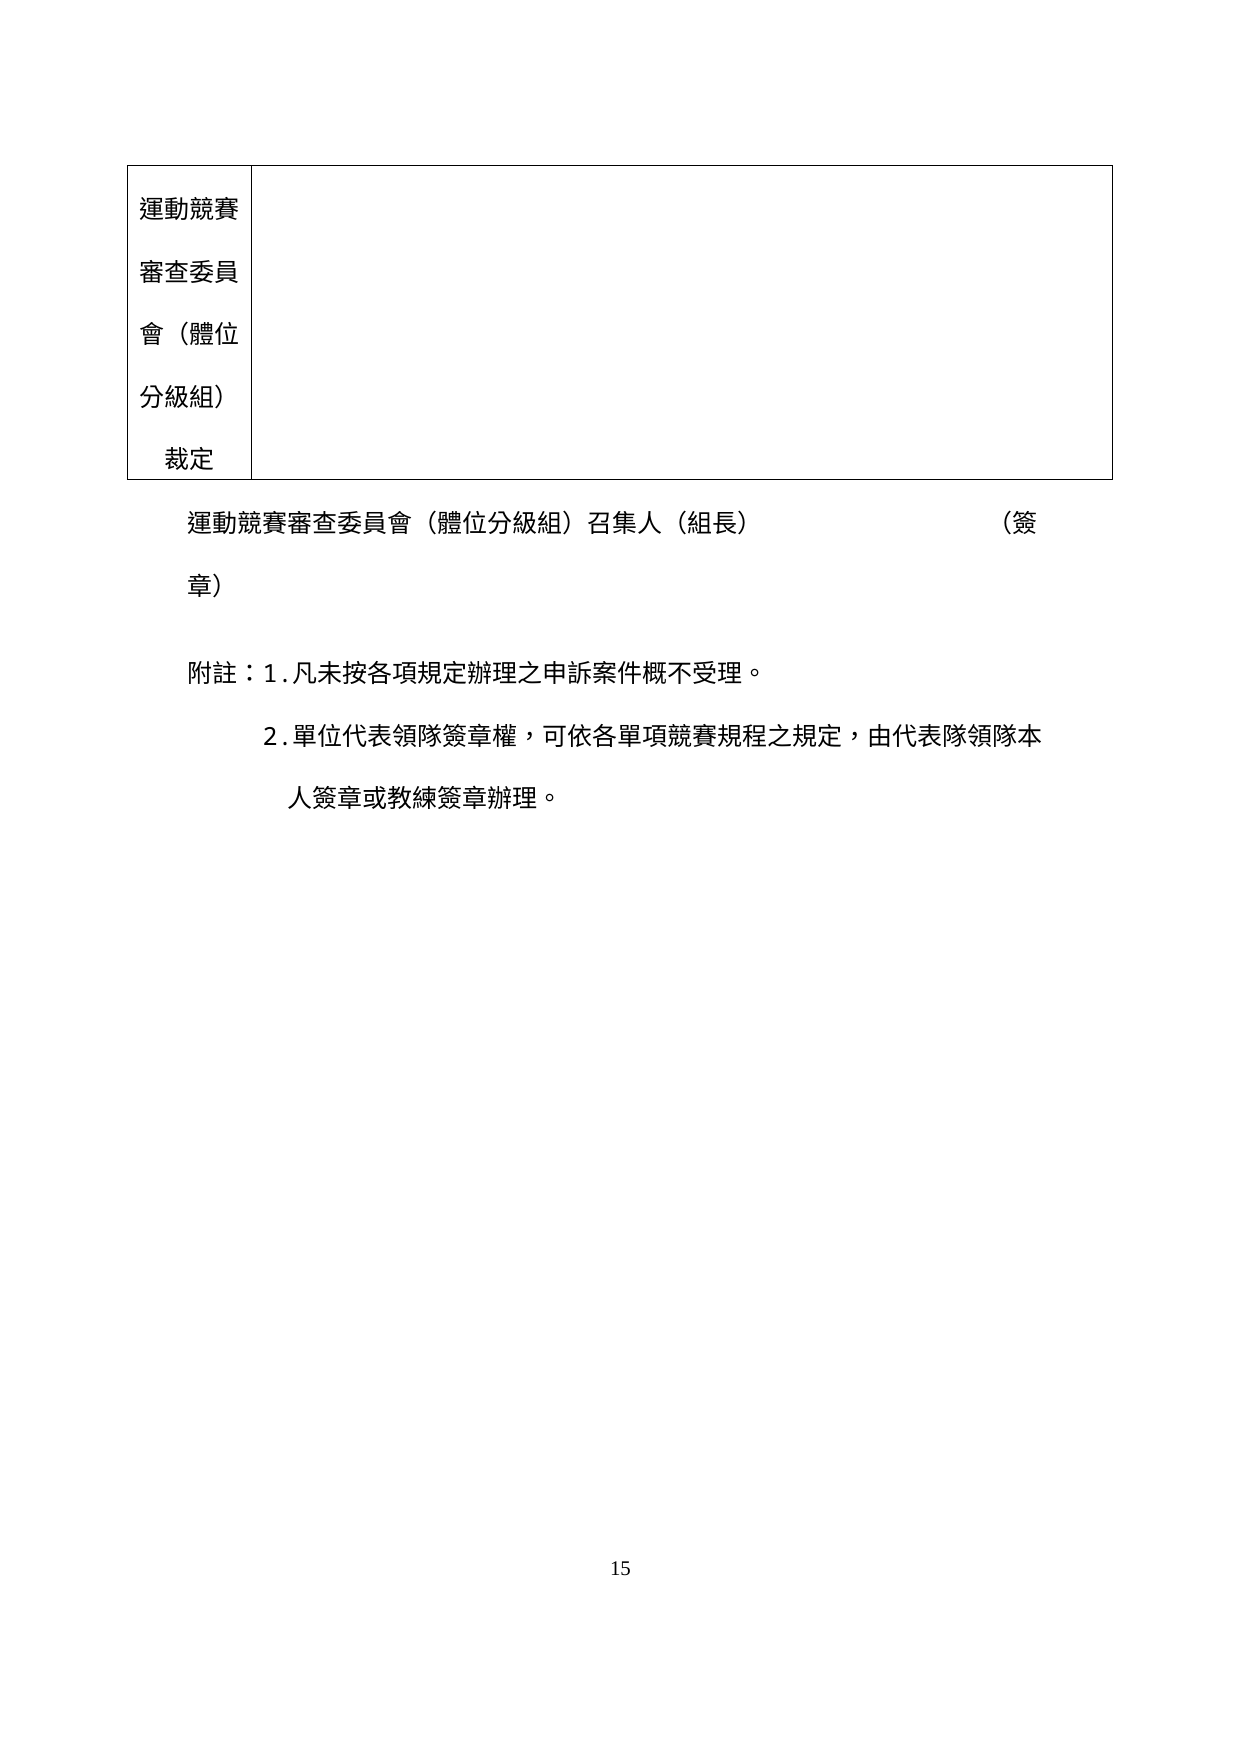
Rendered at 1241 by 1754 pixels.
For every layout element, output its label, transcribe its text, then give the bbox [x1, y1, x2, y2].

table_cell [252, 166, 1112, 479]
text 運動競賽審查委員會（體位分級組）召集人（組長） （簽章） [187, 480, 1053, 605]
table_cell 運動競賽審查委員會（體位分級組）裁定 [128, 166, 251, 479]
text 2.單位代表領隊簽章權，可依各單項競賽規程之規定，由代表隊領隊本人簽章或教練簽章辦理。 [262, 692, 1053, 817]
text 附註：1.凡未按各項規定辦理之申訴案件概不受理。 [187, 630, 1053, 692]
